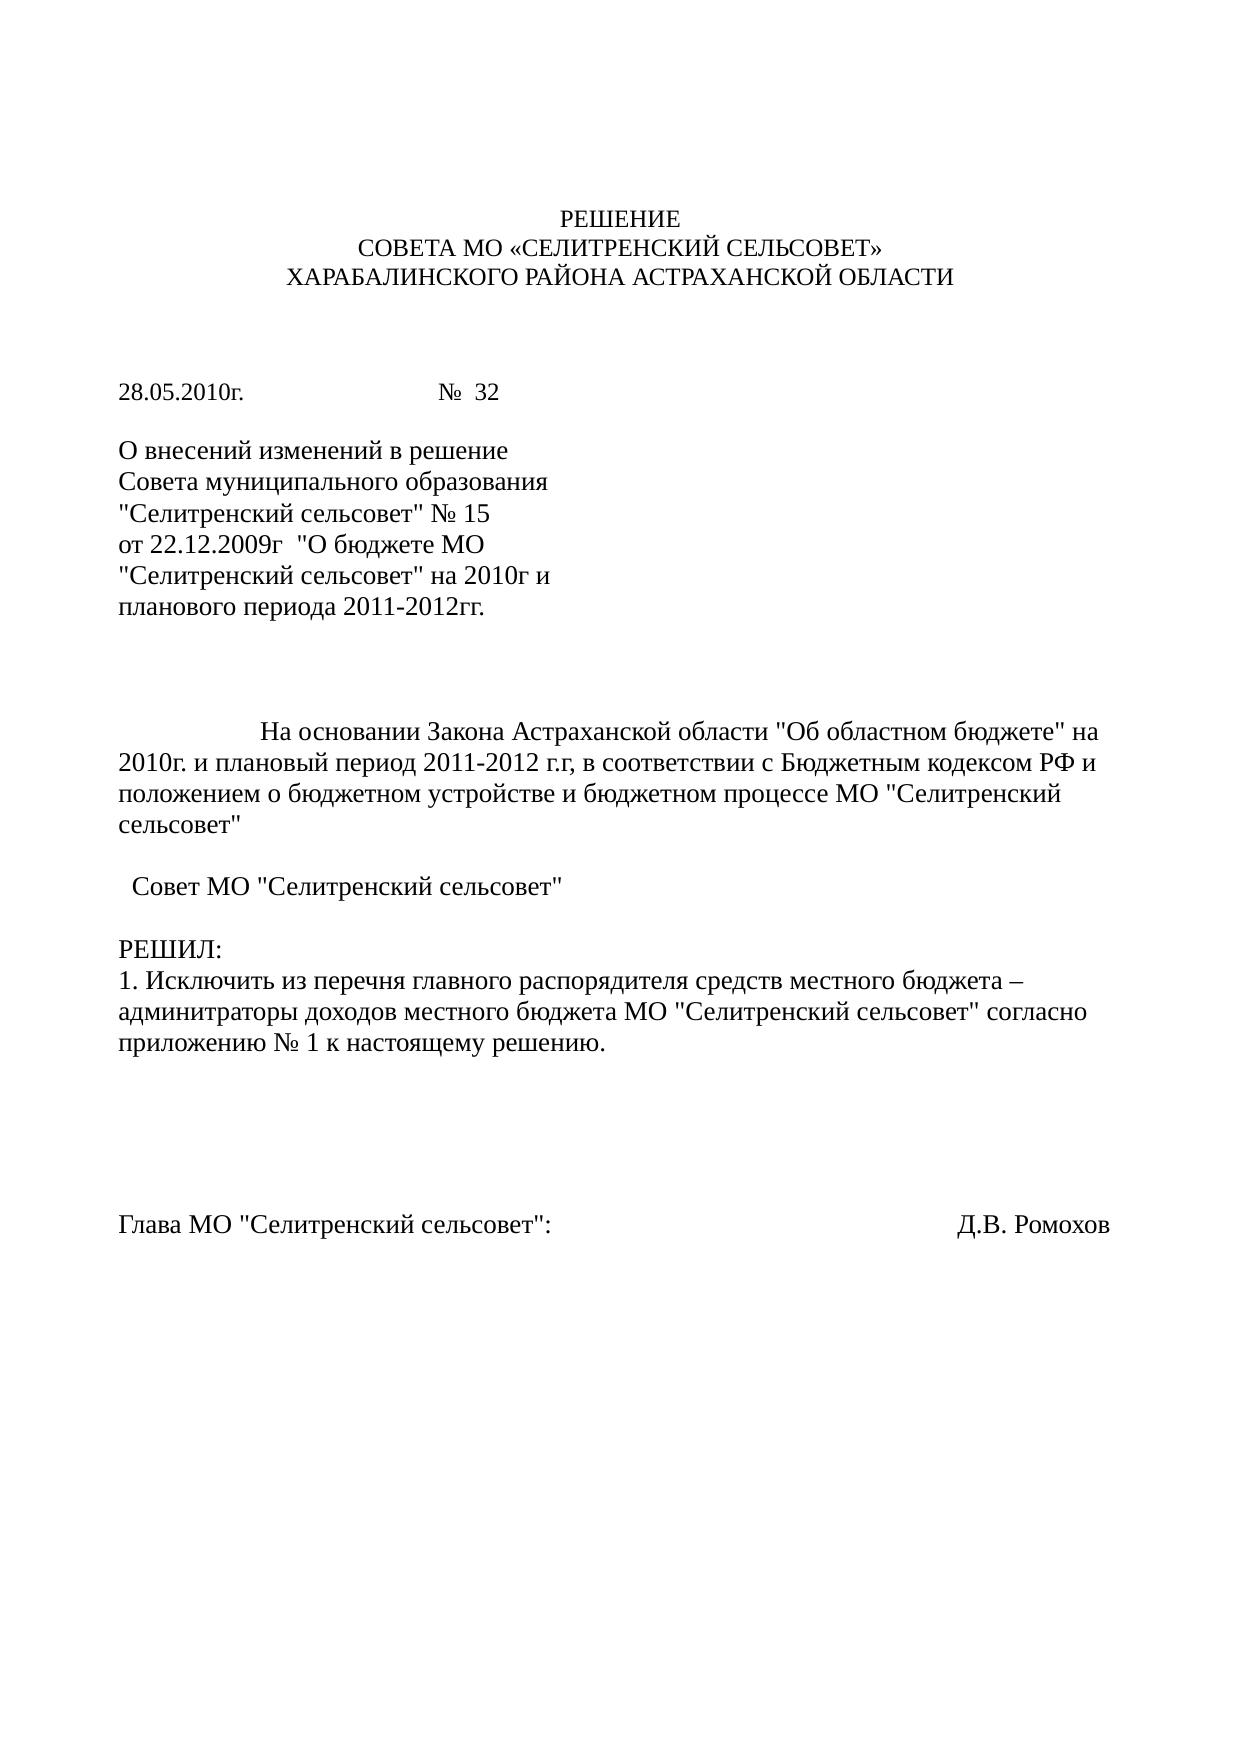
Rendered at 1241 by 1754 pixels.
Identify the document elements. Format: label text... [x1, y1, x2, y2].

text Совета муниципального образования [118, 466, 1122, 497]
text Совет МО "Селитренский сельсовет" [118, 870, 1122, 902]
text 1. Исключить из перечня главного распорядителя средств местного бюджета – админитраторы доходов местного бюджета МО "Селитренский сельсовет" согласно приложению № 1 к настоящему решению. [118, 964, 1122, 1057]
text РЕШИЛ: [118, 933, 1122, 964]
text планового периода 2011-2012гг. [118, 590, 1122, 621]
text ХАРАБАЛИНСКОГО РАЙОНА АСТРАХАНСКОЙ ОБЛАСТИ [118, 262, 1122, 291]
text Глава МО "Селитренский сельсовет": Д.В. Ромохов [118, 1208, 1122, 1239]
text О внесений изменений в решение [118, 434, 1122, 466]
text На основании Закона Астраханской области "Об областном бюджете" на 2010г. и плановый период 2011-2012 г.г, в соответствии с Бюджетным кодексом РФ и положением о бюджетном устройстве и бюджетном процессе МО "Селитренский сельсовет" [118, 715, 1122, 839]
text 28.05.2010г. № 32 [118, 377, 1122, 406]
text "Селитренский сельсовет" на 2010г и [118, 559, 1122, 590]
text от 22.12.2009г "О бюджете МО [118, 528, 1122, 559]
text "Селитренский сельсовет" № 15 [118, 497, 1122, 528]
text СОВЕТА МО «СЕЛИТРЕНСКИЙ СЕЛЬСОВЕТ» [118, 233, 1122, 262]
text РЕШЕНИЕ [118, 204, 1122, 233]
